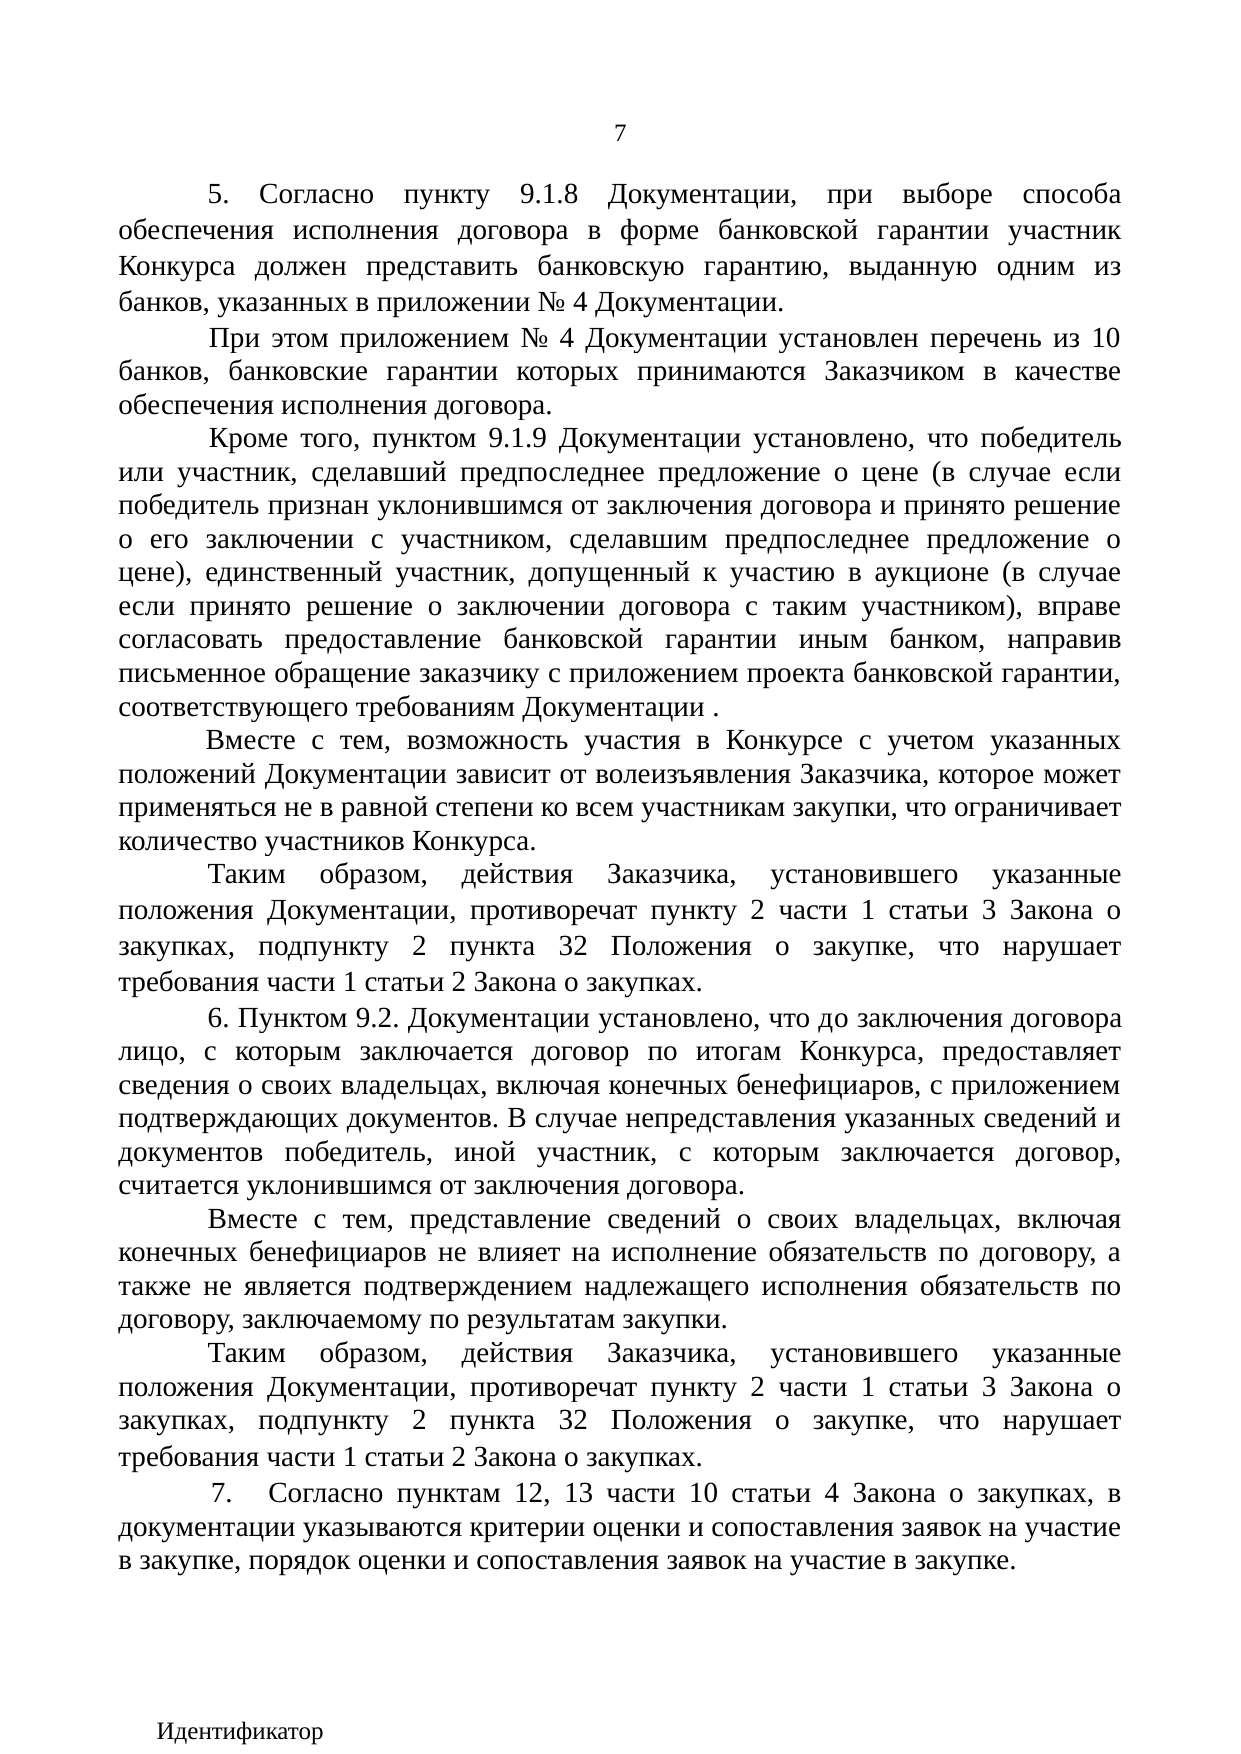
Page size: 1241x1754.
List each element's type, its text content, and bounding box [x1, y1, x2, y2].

text Таким образом, действия Заказчика, установившего указанные положения Документации, противоречат пункту 2 части 1 статьи 3 Закона о закупках, подпункту 2 пункта 32 Положения о закупке, что нарушает требования части 1 статьи 2 Закона о закупках. [118, 1335, 1122, 1475]
text Кроме того, пунктом 9.1.9 Документации установлено, что победитель или участник, сделавший предпоследнее предложение о цене (в случае если победитель признан уклонившимся от заключения договора и принято решение о его заключении с участником, сделавшим предпоследнее предложение о цене), единственный участник, допущенный к участию в аукционе (в случае если принято решение о заключении договора с таким участником), вправе согласовать предоставление банковской гарантии иным банком, направив письменное обращение заказчику с приложением проекта банковской гарантии, соответствующего требованиям Документации . [118, 420, 1122, 722]
text Таким образом, действия Заказчика, установившего указанные положения Документации, противоречат пункту 2 части 1 статьи 3 Закона о закупках, подпункту 2 пункта 32 Положения о закупке, что нарушает требования части 1 статьи 2 Закона о закупках. [118, 856, 1122, 997]
text Вместе с тем, возможность участия в Конкурсе с учетом указанных положений Документации зависит от волеизъявления Заказчика, которое может применяться не в равной степени ко всем участникам закупки, что ограничивает количество участников Конкурса. [118, 722, 1122, 856]
text При этом приложением № 4 Документации установлен перечень из 10 банков, банковские гарантии которых принимаются Заказчиком в качестве обеспечения исполнения договора. [118, 320, 1122, 420]
text Вместе с тем, представление сведений о своих владельцах, включая конечных бенефициаров не влияет на исполнение обязательств по договору, а также не является подтверждением надлежащего исполнения обязательств по договору, заключаемому по результатам закупки. [118, 1201, 1122, 1335]
text 6. Пунктом 9.2. Документации установлено, что до заключения договора лицо, с которым заключается договор по итогам Конкурса, предоставляет сведения о своих владельцах, включая конечных бенефициаров, с приложением подтверждающих документов. В случае непредставления указанных сведений и документов победитель, иной участник, с которым заключается договор, считается уклонившимся от заключения договора. [118, 1000, 1122, 1201]
text 5. Согласно пункту 9.1.8 Документации, при выборе способа обеспечения исполнения договора в форме банковской гарантии участник Конкурса должен представить банковскую гарантию, выданную одним из банков, указанных в приложении № 4 Документации. [118, 176, 1122, 317]
list Согласно пунктам 12, 13 части 10 статьи 4 Закона о закупках, в документации указываются критерии оценки и сопоставления заявок на участие в закупке, порядок оценки и сопоставления заявок на участие в закупке. [118, 1475, 1122, 1576]
